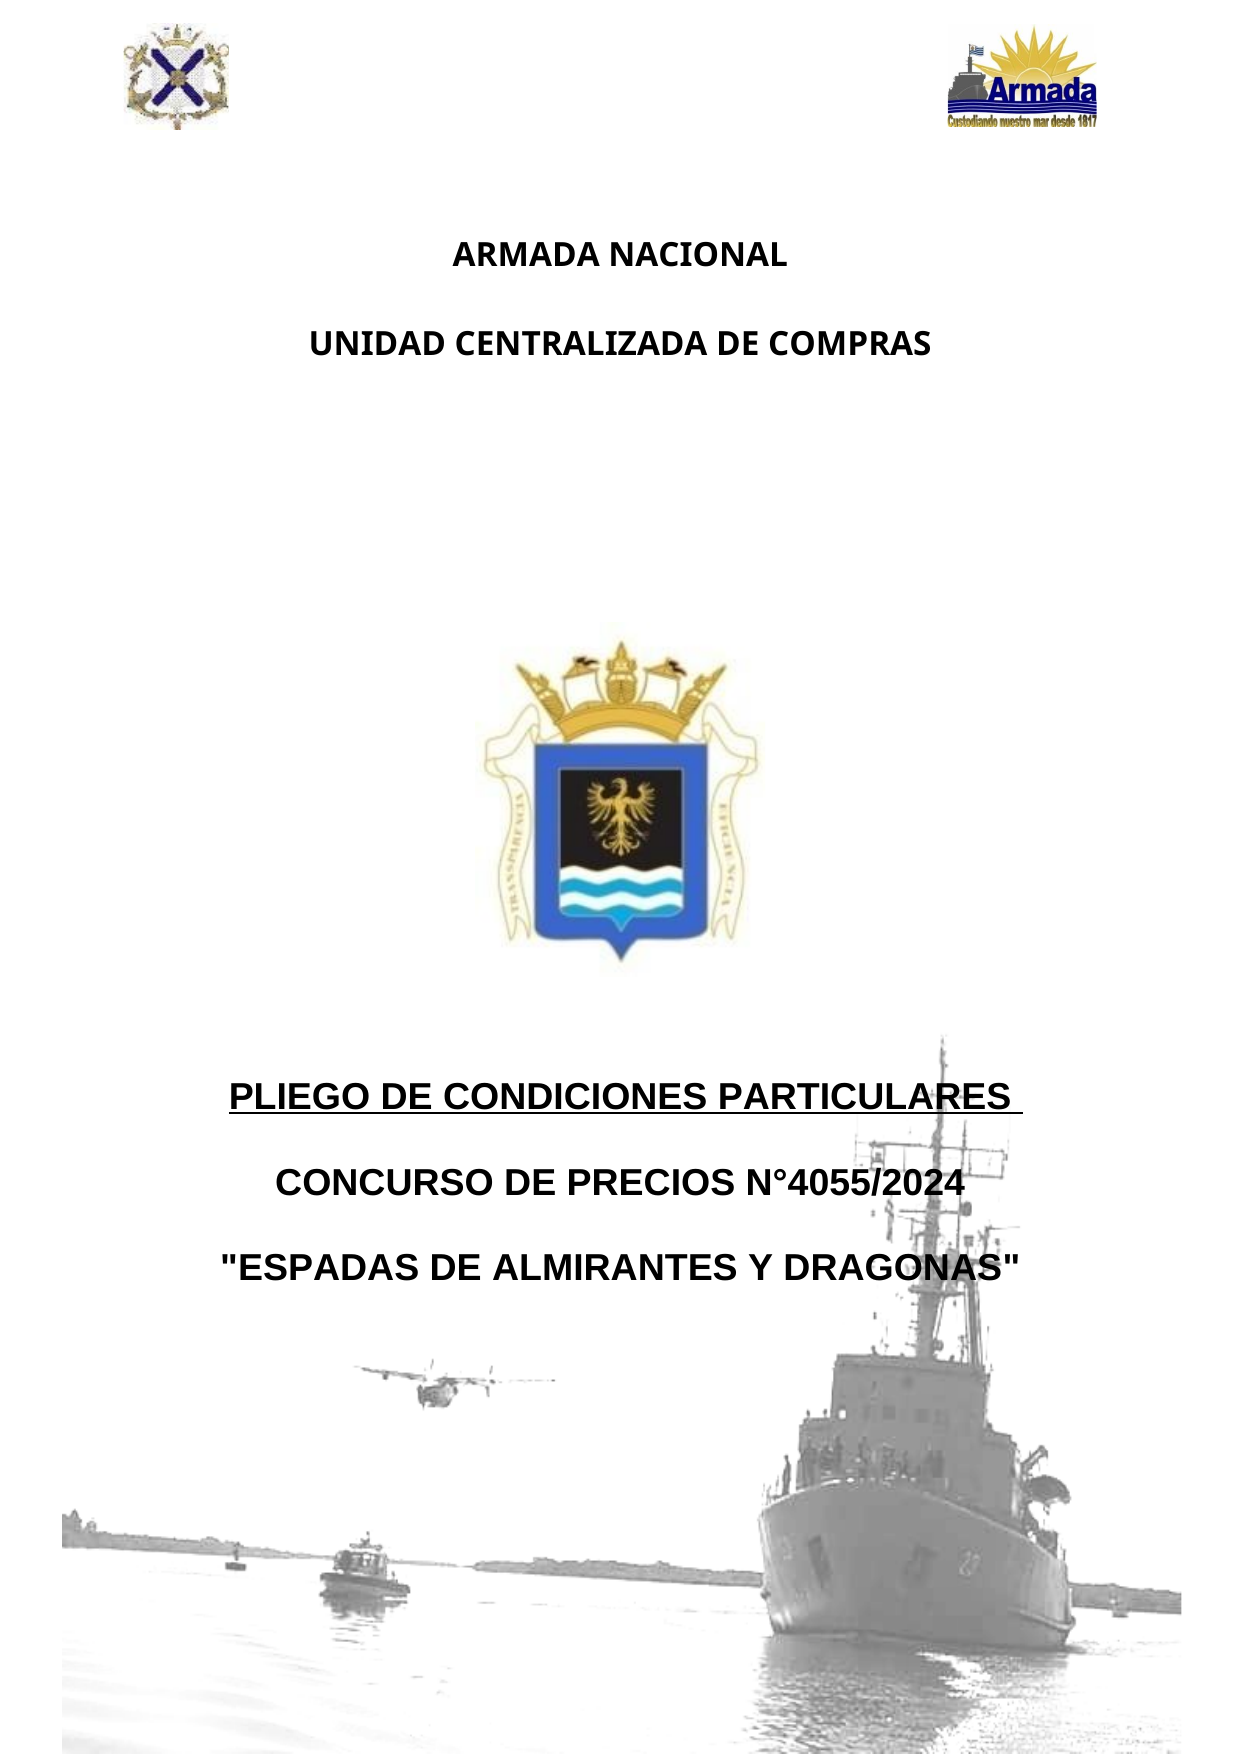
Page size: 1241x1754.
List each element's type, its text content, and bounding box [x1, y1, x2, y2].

text UNIDAD CENTRALIZADA DE COMPRAS [118, 319, 1122, 365]
picture [123, 23, 229, 130]
picture [62, 514, 1181, 1753]
text ARMADA NACIONAL [118, 231, 1122, 276]
picture [947, 24, 1097, 127]
